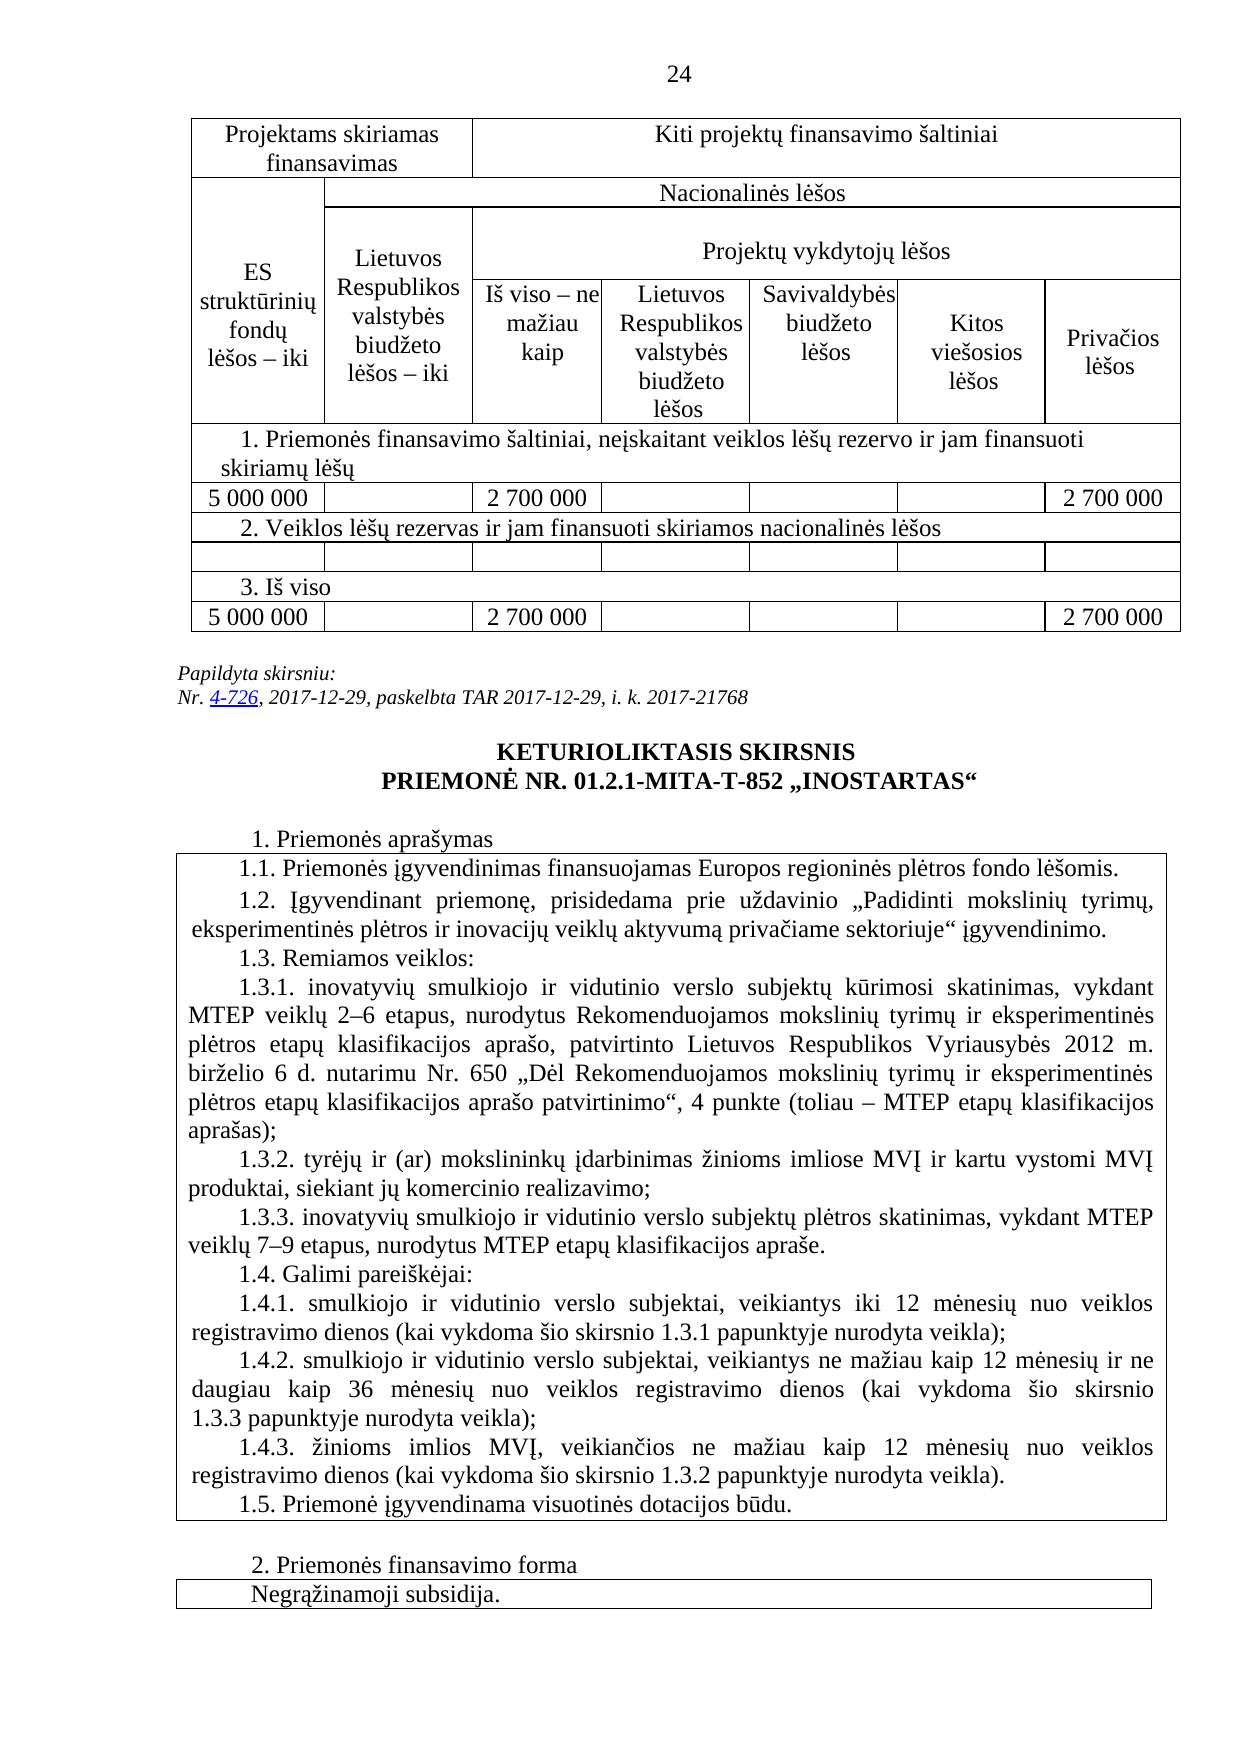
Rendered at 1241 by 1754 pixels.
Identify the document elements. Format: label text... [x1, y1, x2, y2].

table_cell Projektų vykdytojų lėšos [473, 208, 1180, 278]
text Nr. 4-726, 2017-12-29, paskelbta TAR 2017-12-29, i. k. 2017-21768 [177, 684, 1181, 709]
table_cell [325, 483, 472, 512]
table_cell 5 000 000 [192, 483, 324, 512]
table_cell Savivaldybės biudžeto lėšos [750, 280, 897, 423]
table_cell 2 700 000 [473, 602, 601, 631]
table_cell Lietuvos Respublikos valstybės biudžeto lėšos [602, 280, 749, 423]
table_cell [192, 543, 324, 571]
table_header Projektams skiriamas finansavimas [192, 119, 472, 177]
text Papildyta skirsniu: [177, 661, 1181, 684]
table_cell [602, 602, 749, 631]
table_cell [898, 543, 1044, 571]
table_cell Lietuvos Respublikos valstybės biudžeto lėšos – iki [325, 208, 472, 423]
table_header Kiti projektų finansavimo šaltiniai [473, 119, 1180, 177]
text PRIEMONĖ NR. 01.2.1-MITA-T-852 „INOSTARTAS“ [177, 766, 1181, 795]
text 2. Priemonės finansavimo forma [251, 1550, 1181, 1578]
table_header 1.1. Priemonės įgyvendinimas finansuojamas Europos regioninės plėtros fondo lėšomis. [177, 854, 1166, 885]
table_cell ES struktūrinių fondų lėšos – iki [192, 178, 324, 423]
table_cell [750, 543, 897, 571]
table_cell [898, 602, 1044, 631]
table_cell 3. Iš viso [192, 572, 1180, 601]
table_cell 2. Veiklos lėšų rezervas ir jam finansuoti skiriamos nacionalinės lėšos [192, 513, 1180, 541]
text 1. Priemonės aprašymas [251, 824, 1181, 852]
table_cell [750, 602, 897, 631]
table_cell 1.3. Remiamos veiklos: 1.3.1. inovatyvių smulkiojo ir vidutinio verslo subjektų kūrimosi skatinimas, vykdant MTEP veiklų 2–6 etapus, nurodytus Rekomenduojamos mokslinių tyrimų ir eksperimentinės plėtros etapų klasifikacijos aprašo, patvirtinto Lietuvos Respublikos Vyriausybės 2012 m. birželio 6 d. nutarimu Nr. 650 „Dėl Rekomenduojamos mokslinių tyrimų ir eksperimentinės plėtros etapų klasifikacijos aprašo patvirtinimo“, 4 punkte (toliau – MTEP etapų klasifikacijos aprašas); 1.3.2. tyrėjų ir (ar) mokslininkų įdarbinimas žinioms imliose MVĮ ir kartu vystomi MVĮ produktai, siekiant jų komercinio realizavimo; 1.3.3. inovatyvių smulkiojo ir vidutinio verslo subjektų plėtros skatinimas, vykdant MTEP veiklų 7–9 etapus, nurodytus MTEP etapų klasifikacijos apraše. [177, 943, 1166, 1259]
table_cell [325, 602, 472, 631]
table_cell [1046, 543, 1180, 571]
table_cell 1.5. Priemonė įgyvendinama visuotinės dotacijos būdu. [177, 1489, 1166, 1520]
table_header Negrąžinamoji subsidija. [177, 1580, 1151, 1608]
table_cell [750, 483, 897, 512]
table_cell Nacionalinės lėšos [325, 178, 1180, 206]
text KETURIOLIKTASIS SKIRSNIS [177, 737, 1181, 766]
table_cell 2 700 000 [1046, 483, 1180, 512]
table_cell 2 700 000 [473, 483, 601, 512]
table_cell 1.4. Galimi pareiškėjai: 1.4.1. smulkiojo ir vidutinio verslo subjektai, veikiantys iki 12 mėnesių nuo veiklos registravimo dienos (kai vykdoma šio skirsnio 1.3.1 papunktyje nurodyta veikla); 1.4.2. smulkiojo ir vidutinio verslo subjektai, veikiantys ne mažiau kaip 12 mėnesių ir ne daugiau kaip 36 mėnesių nuo veiklos registravimo dienos (kai vykdoma šio skirsnio 1.3.3 papunktyje nurodyta veikla); 1.4.3. žinioms imlios MVĮ, veikiančios ne mažiau kaip 12 mėnesių nuo veiklos registravimo dienos (kai vykdoma šio skirsnio 1.3.2 papunktyje nurodyta veikla). [177, 1259, 1166, 1489]
table_cell [473, 543, 601, 571]
table_cell Kitos viešosios lėšos [898, 280, 1044, 423]
table_cell [325, 543, 472, 571]
table_cell [602, 543, 749, 571]
table_cell [898, 483, 1044, 512]
table_cell 1. Priemonės finansavimo šaltiniai, neįskaitant veiklos lėšų rezervo ir jam finansuoti skiriamų lėšų [192, 424, 1180, 482]
table_cell Privačios lėšos [1046, 280, 1180, 423]
table_cell 5 000 000 [192, 602, 324, 631]
table_cell Iš viso – ne mažiau kaip [473, 280, 601, 423]
table_cell 2 700 000 [1046, 602, 1180, 631]
table_cell [602, 483, 749, 512]
table_cell 1.2. Įgyvendinant priemonę, prisidedama prie uždavinio „Padidinti mokslinių tyrimų, eksperimentinės plėtros ir inovacijų veiklų aktyvumą privačiame sektoriuje“ įgyvendinimo. [177, 885, 1166, 943]
